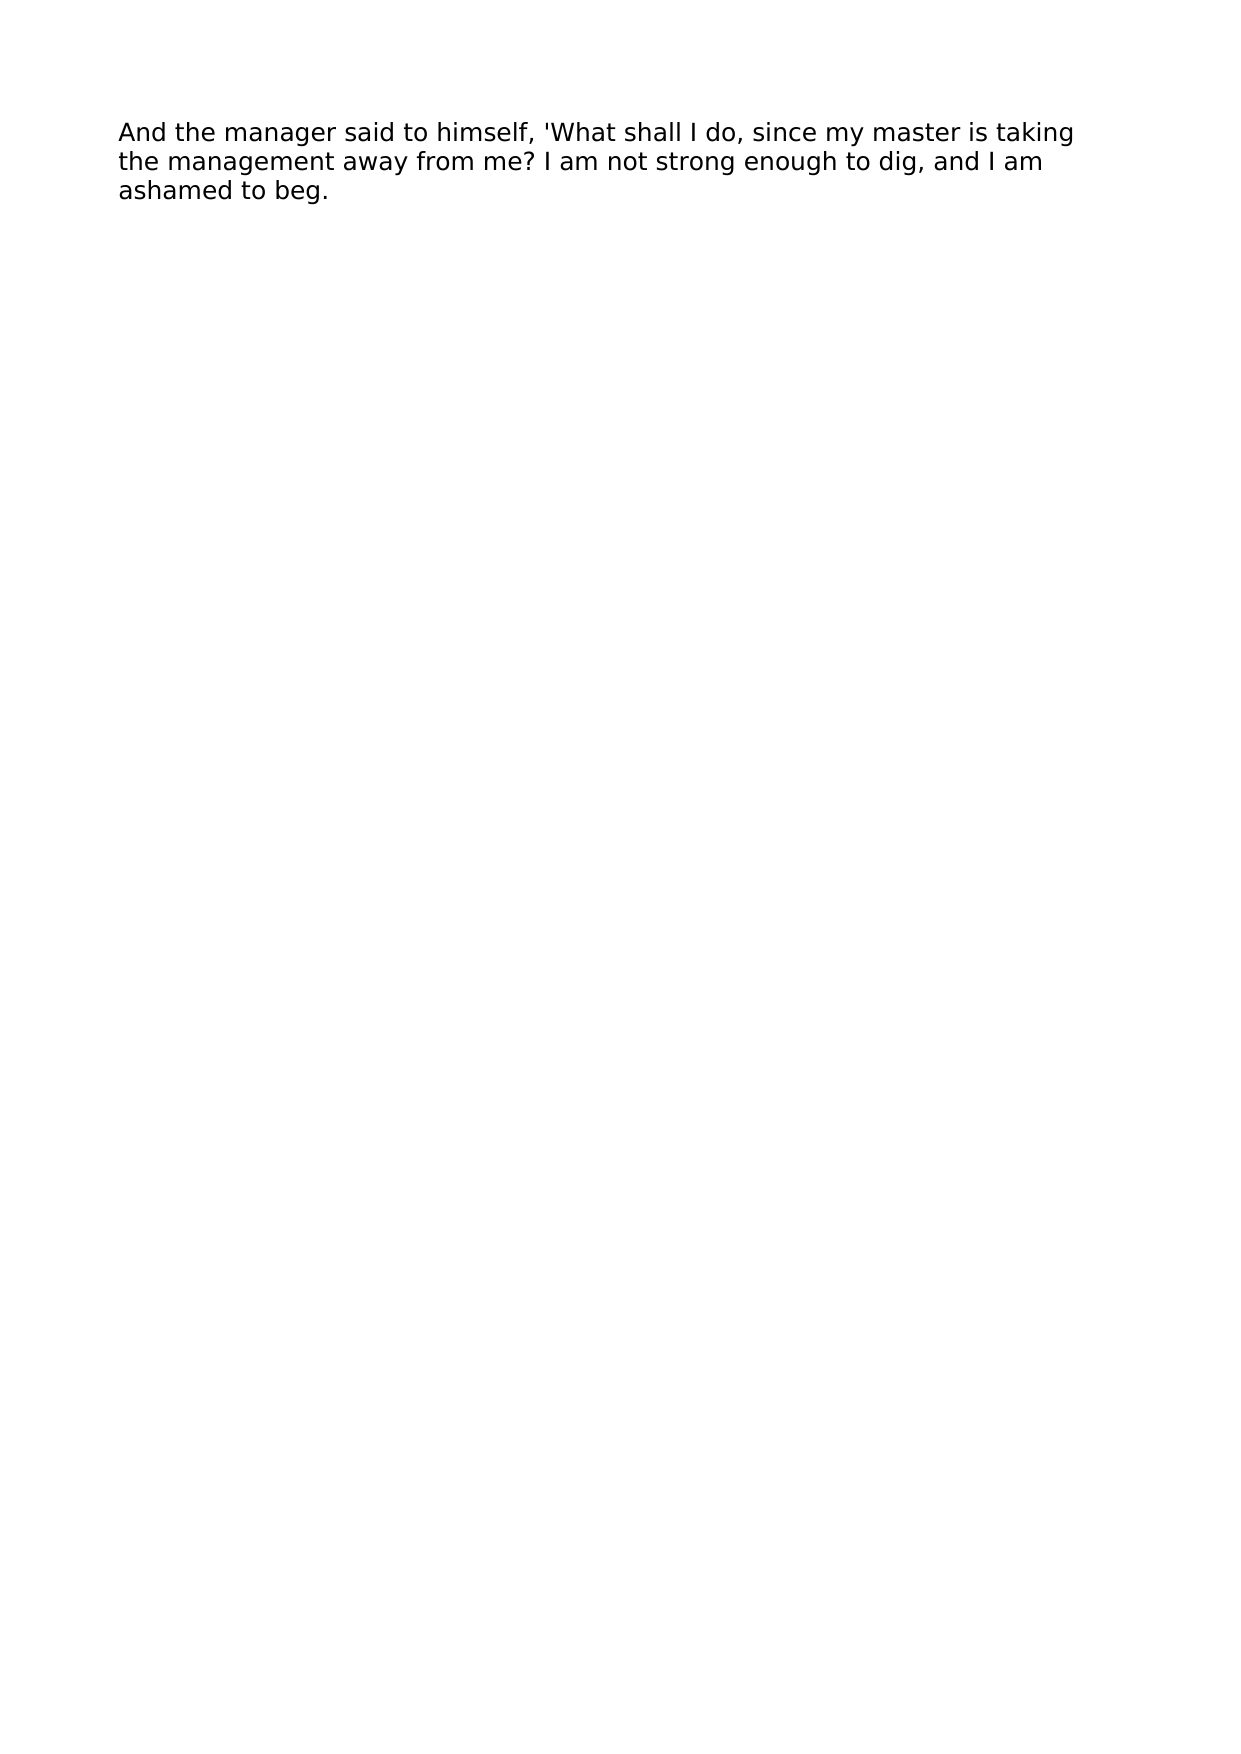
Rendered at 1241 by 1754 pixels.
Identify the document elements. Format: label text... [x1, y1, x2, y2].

text And the manager said to himself, 'What shall I do, since my master is taking the management away from me? I am not strong enough to dig, and I am ashamed to beg. [118, 118, 1122, 206]
